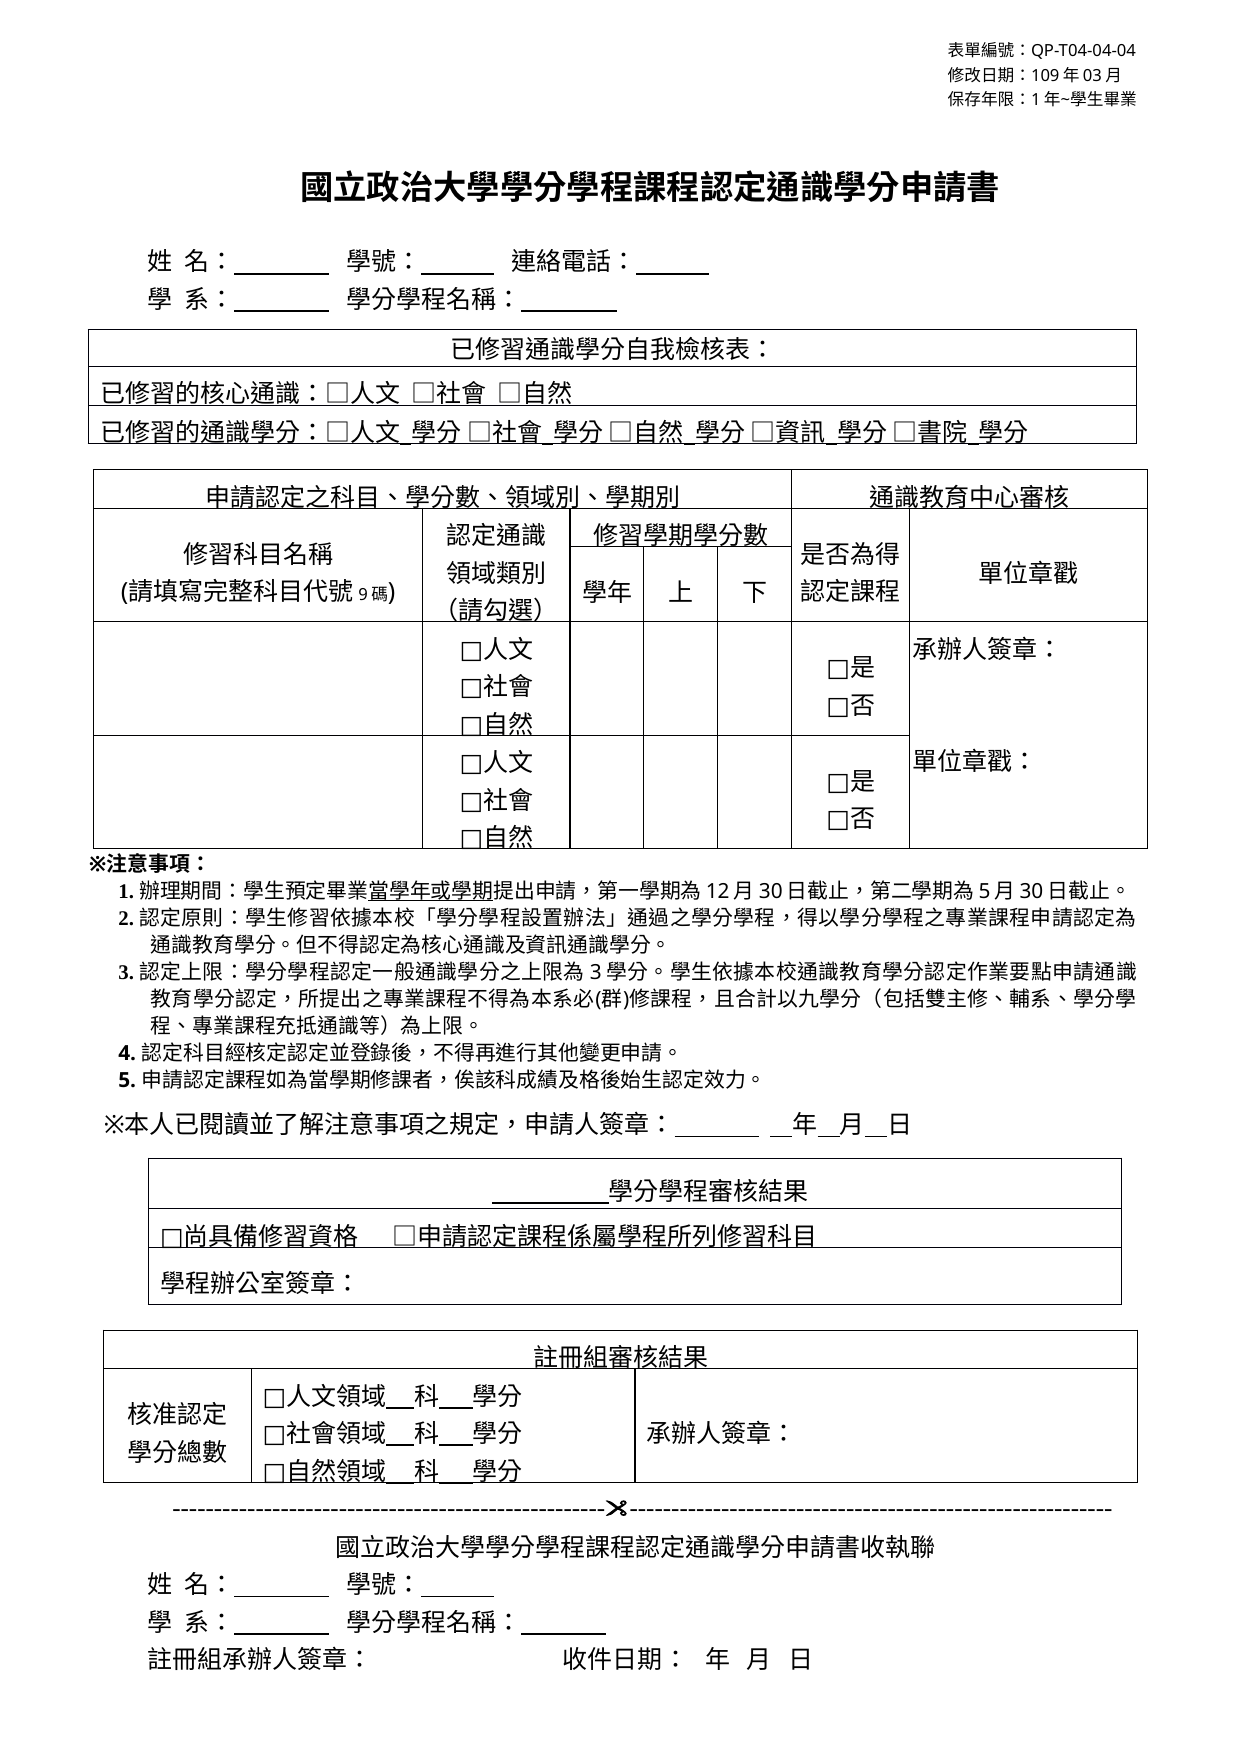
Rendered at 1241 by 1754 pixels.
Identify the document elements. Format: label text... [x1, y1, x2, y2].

table_cell [94, 736, 422, 848]
table_cell [571, 736, 643, 848]
table_cell □人文 □社會 □自然 [423, 736, 569, 848]
table_cell 已修習的通識學分：□人文 學分 □社會 學分 □自然 學分 □資訊 學分 □書院 學分 [89, 406, 1136, 443]
text 姓 名： 學號： [148, 1558, 1122, 1595]
table_cell 上 [644, 547, 717, 621]
list 認定上限：學分學程認定一般通識學分之上限為3學分。學生依據本校通識教育學分認定作業要點申請通識教育學分認定，所提出之專業課程不得為本系必(群)修課程，且合計以九學分（包括雙主修、輔系、學分學程、專業課程充抵通識等）為上限。 [118, 958, 1137, 1039]
table_cell 已修習的核心通識：□人文 □社會 □自然 [89, 367, 1136, 404]
table_header 通識教育中心審核 [792, 470, 1147, 508]
table_cell 認定通識 領域類別 （請勾選） [423, 509, 569, 621]
table_cell □尚具備修習資格 □申請認定課程係屬學程所列修習科目 [149, 1209, 1121, 1247]
list 認定原則：學生修習依據本校「學分學程設置辦法」通過之學分學程，得以學分學程之專業課程申請認定為通識教育學分。但不得認定為核心通識及資訊通識學分。 [118, 903, 1137, 958]
table_cell □人文 □社會 □自然 [423, 622, 569, 735]
table_cell 下 [718, 547, 791, 621]
table_cell 承辦人簽章： 單位章戳： [910, 622, 1147, 848]
table_header 已修習通識學分自我檢核表： [89, 330, 1136, 366]
table_cell □是 □否 [792, 736, 909, 848]
table_cell 學年 [571, 547, 643, 621]
table_cell 核准認定 學分總數 [104, 1369, 251, 1482]
table_cell 學程辦公室簽章： [149, 1248, 1121, 1303]
text 姓 名： 學號： 連絡電話： [148, 235, 1122, 272]
table_header 註冊組審核結果 [104, 1331, 1137, 1368]
table_header 申請認定之科目、學分數、領域別、學期別 [94, 470, 791, 508]
table_cell [644, 622, 717, 735]
table_cell 修習科目名稱 (請填寫完整科目代號9碼) [94, 509, 422, 621]
table_cell [94, 622, 422, 735]
table_cell □是 □否 [792, 622, 909, 735]
table_cell [718, 736, 791, 848]
list 申請認定課程如為當學期修課者，俟該科成績及格後始生認定效力。 [118, 1066, 1137, 1093]
text 註冊組承辦人簽章： 收件日期： 年 月 日 [148, 1633, 1122, 1670]
table_cell 單位章戳 [910, 509, 1147, 621]
table_cell 承辦人簽章： [636, 1369, 1137, 1482]
text 國立政治大學學分學程課程認定通識學分申請書 [148, 141, 1152, 216]
text 學 系： 學分學程名稱： [148, 272, 1167, 310]
list 辦理期間：學生預定畢業當學年或學期提出申請，第一學期為12月30日截止，第二學期為5月30日截止。 [118, 876, 1137, 903]
list 認定科目經核定認定並登錄後，不得再進行其他變更申請。 [118, 1039, 1137, 1066]
text ※本人已閱讀並了解注意事項之規定，申請人簽章： 年 月 日 [103, 1112, 1152, 1139]
table_cell [644, 736, 717, 848]
table_cell [571, 622, 643, 735]
table_cell [718, 622, 791, 735]
table_cell 修習學期學分數 [571, 509, 791, 546]
table_cell □人文領域 科 學分 □社會領域 科 學分 □自然領域 科 學分 [252, 1369, 634, 1482]
text 學 系： 學分學程名稱： [148, 1595, 1167, 1633]
text ※注意事項： [89, 849, 1137, 876]
table_header 學分學程審核結果 [149, 1159, 1121, 1208]
text --------------------------------------------------------------------------------------------------------------國立政治大學學分學程課程認定通識學分申請書收執聯 [148, 1483, 1122, 1558]
table_cell 是否為得認定課程 [792, 509, 909, 621]
